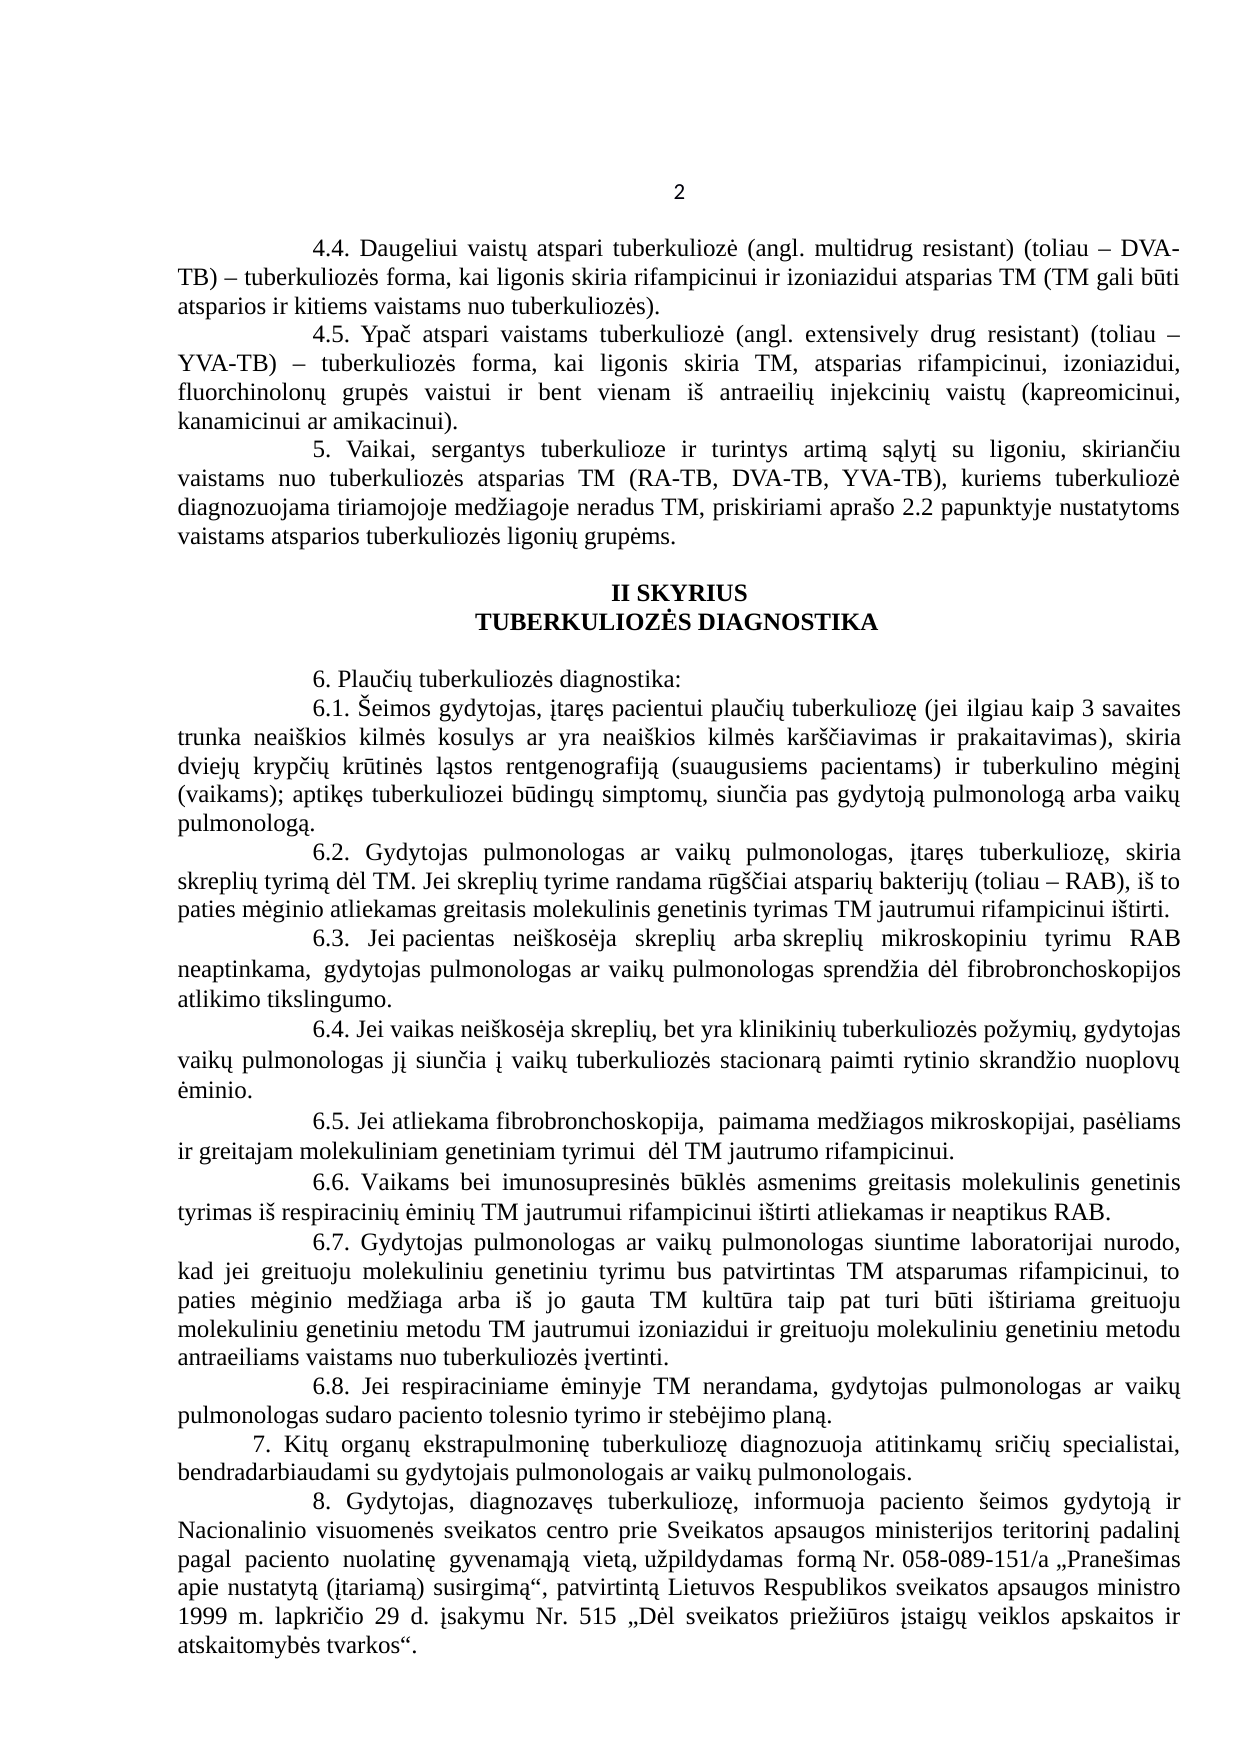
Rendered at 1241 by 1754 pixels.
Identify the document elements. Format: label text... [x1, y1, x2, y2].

text 5. Vaikai, sergantys tuberkulioze ir turintys artimą sąlytį su ligoniu, skiriančiu vaistams nuo tuberkuliozės atsparias TM (RA-TB, DVA-TB, YVA-TB), kuriems tuberkuliozė diagnozuojama tiriamojoje medžiagoje neradus TM, priskiriami aprašo 2.2 papunktyje nustatytoms vaistams atsparios tuberkuliozės ligonių grupėms. [177, 434, 1181, 549]
text 8. Gydytojas, diagnozavęs tuberkuliozę, informuoja paciento šeimos gydytoją ir Nacionalinio visuomenės sveikatos centro prie Sveikatos apsaugos ministerijos teritorinį padalinį pagal paciento nuolatinę gyvenamąją vietą, užpildydamas formą Nr. 058-089-151/a „Pranešimas apie nustatytą (įtariamą) susirgimą“, patvirtintą Lietuvos Respublikos sveikatos apsaugos ministro 1999 m. lapkričio 29 d. įsakymu Nr. 515 „Dėl sveikatos priežiūros įstaigų veiklos apskaitos ir atskaitomybės tvarkos“. [177, 1486, 1181, 1659]
text TUBERKULIOZĖS DIAGNOSTIKA [177, 607, 1181, 636]
text 6.7. Gydytojas pulmonologas ar vaikų pulmonologas siuntime laboratorijai nurodo, kad jei greituoju molekuliniu genetiniu tyrimu bus patvirtintas TM atsparumas rifampicinui, to paties mėginio medžiaga arba iš jo gauta TM kultūra taip pat turi būti ištiriama greituoju molekuliniu genetiniu metodu TM jautrumui izoniazidui ir greituoju molekuliniu genetiniu metodu antraeiliams vaistams nuo tuberkuliozės įvertinti. [177, 1227, 1181, 1371]
text 6.1. Šeimos gydytojas, įtaręs pacientui plaučių tuberkuliozę (jei ilgiau kaip 3 savaites trunka neaiškios kilmės kosulys ar yra neaiškios kilmės karščiavimas ir prakaitavimas), skiria dviejų krypčių krūtinės ląstos rentgenografiją (suaugusiems pacientams) ir tuberkulino mėginį (vaikams); aptikęs tuberkuliozei būdingų simptomų, siunčia pas gydytoją pulmonologą arba vaikų pulmonologą. [177, 693, 1181, 837]
text 6. Plaučių tuberkuliozės diagnostika: [177, 664, 1181, 693]
text II SKYRIUS [177, 578, 1181, 607]
text 4.4. Daugeliui vaistų atspari tuberkuliozė (angl. multidrug resistant) (toliau – DVA-TB) – tuberkuliozės forma, kai ligonis skiria rifampicinui ir izoniazidui atsparias TM (TM gali būti atsparios ir kitiems vaistams nuo tuberkuliozės). [177, 233, 1181, 319]
text 6.8. Jei respiraciniame ėminyje TM nerandama, gydytojas pulmonologas ar vaikų pulmonologas sudaro paciento tolesnio tyrimo ir stebėjimo planą. [177, 1371, 1181, 1429]
text 4.5. Ypač atspari vaistams tuberkuliozė (angl. extensively drug resistant) (toliau – YVA-TB) – tuberkuliozės forma, kai ligonis skiria TM, atsparias rifampicinui, izoniazidui, fluorchinolonų grupės vaistui ir bent vienam iš antraeilių injekcinių vaistų (kapreomicinui, kanamicinui ar amikacinui). [177, 319, 1181, 434]
text 6.4. Jei vaikas neiškosėja skreplių, bet yra klinikinių tuberkuliozės požymių, gydytojas vaikų pulmonologas jį siunčia į vaikų tuberkuliozės stacionarą paimti rytinio skrandžio nuoplovų ėminio. [177, 1014, 1181, 1104]
text 7. Kitų organų ekstrapulmoninę tuberkuliozę diagnozuoja atitinkamų sričių specialistai, bendradarbiaudami su gydytojais pulmonologais ar vaikų pulmonologais. [177, 1429, 1181, 1486]
text 6.3. Jei pacientas neiškosėja skreplių arba skreplių mikroskopiniu tyrimu RAB neaptinkama, gydytojas pulmonologas ar vaikų pulmonologas sprendžia dėl fibrobronchoskopijos atlikimo tikslingumo. [177, 923, 1181, 1013]
text 6.5. Jei atliekama fibrobronchoskopija, paimama medžiagos mikroskopijai, pasėliams ir greitajam molekuliniam genetiniam tyrimui dėl TM jautrumo rifampicinui. [177, 1106, 1181, 1165]
text 6.6. Vaikams bei imunosupresinės būklės asmenims greitasis molekulinis genetinis tyrimas iš respiracinių ėminių TM jautrumui rifampicinui ištirti atliekamas ir neaptikus RAB. [177, 1167, 1181, 1226]
text 6.2. Gydytojas pulmonologas ar vaikų pulmonologas, įtaręs tuberkuliozę, skiria skreplių tyrimą dėl TM. Jei skreplių tyrime randama rūgščiai atsparių bakterijų (toliau – RAB), iš to paties mėginio atliekamas greitasis molekulinis genetinis tyrimas TM jautrumui rifampicinui ištirti. [177, 837, 1181, 923]
